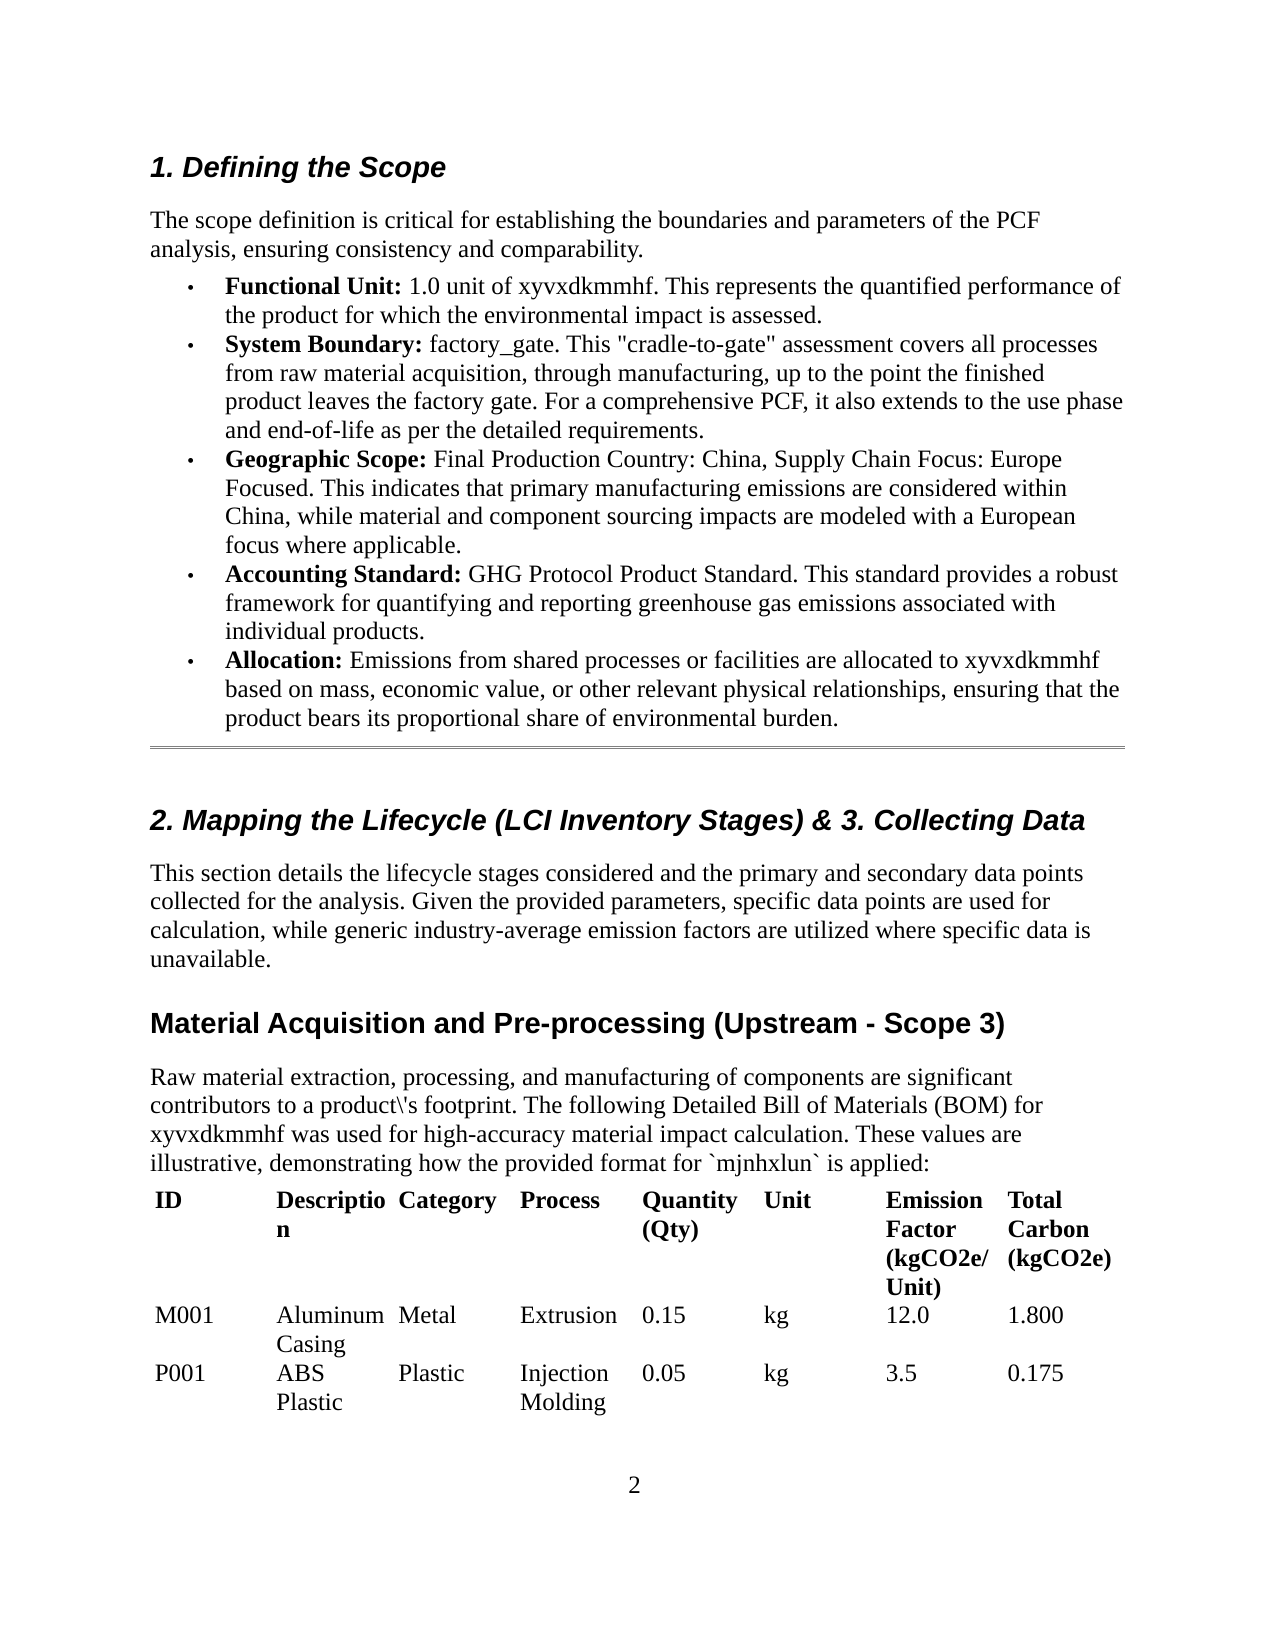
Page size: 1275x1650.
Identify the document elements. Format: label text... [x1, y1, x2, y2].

subtitle Material Acquisition and Pre-processing (Upstream - Scope 3) [150, 1007, 1125, 1040]
text Raw material extraction, processing, and manufacturing of components are significant contributors to a product\'s footprint. The following Detailed Bill of Materials (BOM) for xyvxdkmmhf was used for high-accuracy material impact calculation. These values are illustrative, demonstrating how the provided format for `mjnhxlun` is applied: [150, 1062, 1125, 1177]
table_cell ABS Plastic [272, 1358, 394, 1416]
table_cell Plastic [394, 1358, 516, 1416]
table_cell Aluminum Casing [272, 1301, 394, 1358]
table_cell 0.175 [1003, 1358, 1125, 1416]
table_header Emission Factor (kgCO2e/Unit) [881, 1186, 1003, 1301]
table_header Quantity (Qty) [638, 1186, 759, 1301]
table_cell M001 [150, 1301, 272, 1358]
table_cell Extrusion [516, 1301, 637, 1358]
list Allocation: Emissions from shared processes or facilities are allocated to xyvxdkmmhf based on mass, economic value, or other relevant physical relationships, ensuring that the product bears its proportional share of environmental burden. [187, 645, 1125, 731]
list Geographic Scope: Final Production Country: China, Supply Chain Focus: Europe Focused. This indicates that primary manufacturing emissions are considered within China, while material and component sourcing impacts are modeled with a European focus where applicable. [187, 444, 1125, 559]
list Functional Unit: 1.0 unit of xyvxdkmmhf. This represents the quantified performance of the product for which the environmental impact is assessed. [187, 271, 1125, 329]
text This section details the lifecycle stages considered and the primary and secondary data points collected for the analysis. Given the provided parameters, specific data points are used for calculation, while generic industry-average emission factors are utilized where specific data is unavailable. [150, 858, 1125, 973]
table_cell kg [759, 1301, 881, 1358]
table_cell Metal [394, 1301, 516, 1358]
table_cell Injection Molding [516, 1358, 637, 1416]
table_cell P001 [150, 1358, 272, 1416]
table_header Unit [759, 1186, 881, 1301]
table_header Description [272, 1186, 394, 1301]
table_header Process [516, 1186, 637, 1301]
table_cell 12.0 [881, 1301, 1003, 1358]
table_cell 1.800 [1003, 1301, 1125, 1358]
subtitle 2. Mapping the Lifecycle (LCI Inventory Stages) & 3. Collecting Data [150, 803, 1125, 836]
table_cell 0.05 [638, 1358, 759, 1416]
table_cell kg [759, 1358, 881, 1416]
subtitle 1. Defining the Scope [150, 150, 1125, 183]
text The scope definition is critical for establishing the boundaries and parameters of the PCF analysis, ensuring consistency and comparability. [150, 205, 1125, 262]
table_cell 3.5 [881, 1358, 1003, 1416]
table_header ID [150, 1186, 272, 1301]
table_header Total Carbon (kgCO2e) [1003, 1186, 1125, 1301]
list Accounting Standard: GHG Protocol Product Standard. This standard provides a robust framework for quantifying and reporting greenhouse gas emissions associated with individual products. [187, 559, 1125, 645]
table_cell 0.15 [638, 1301, 759, 1358]
table_header Category [394, 1186, 516, 1301]
list System Boundary: factory_gate. This "cradle-to-gate" assessment covers all processes from raw material acquisition, through manufacturing, up to the point the finished product leaves the factory gate. For a comprehensive PCF, it also extends to the use phase and end-of-life as per the detailed requirements. [187, 329, 1125, 444]
